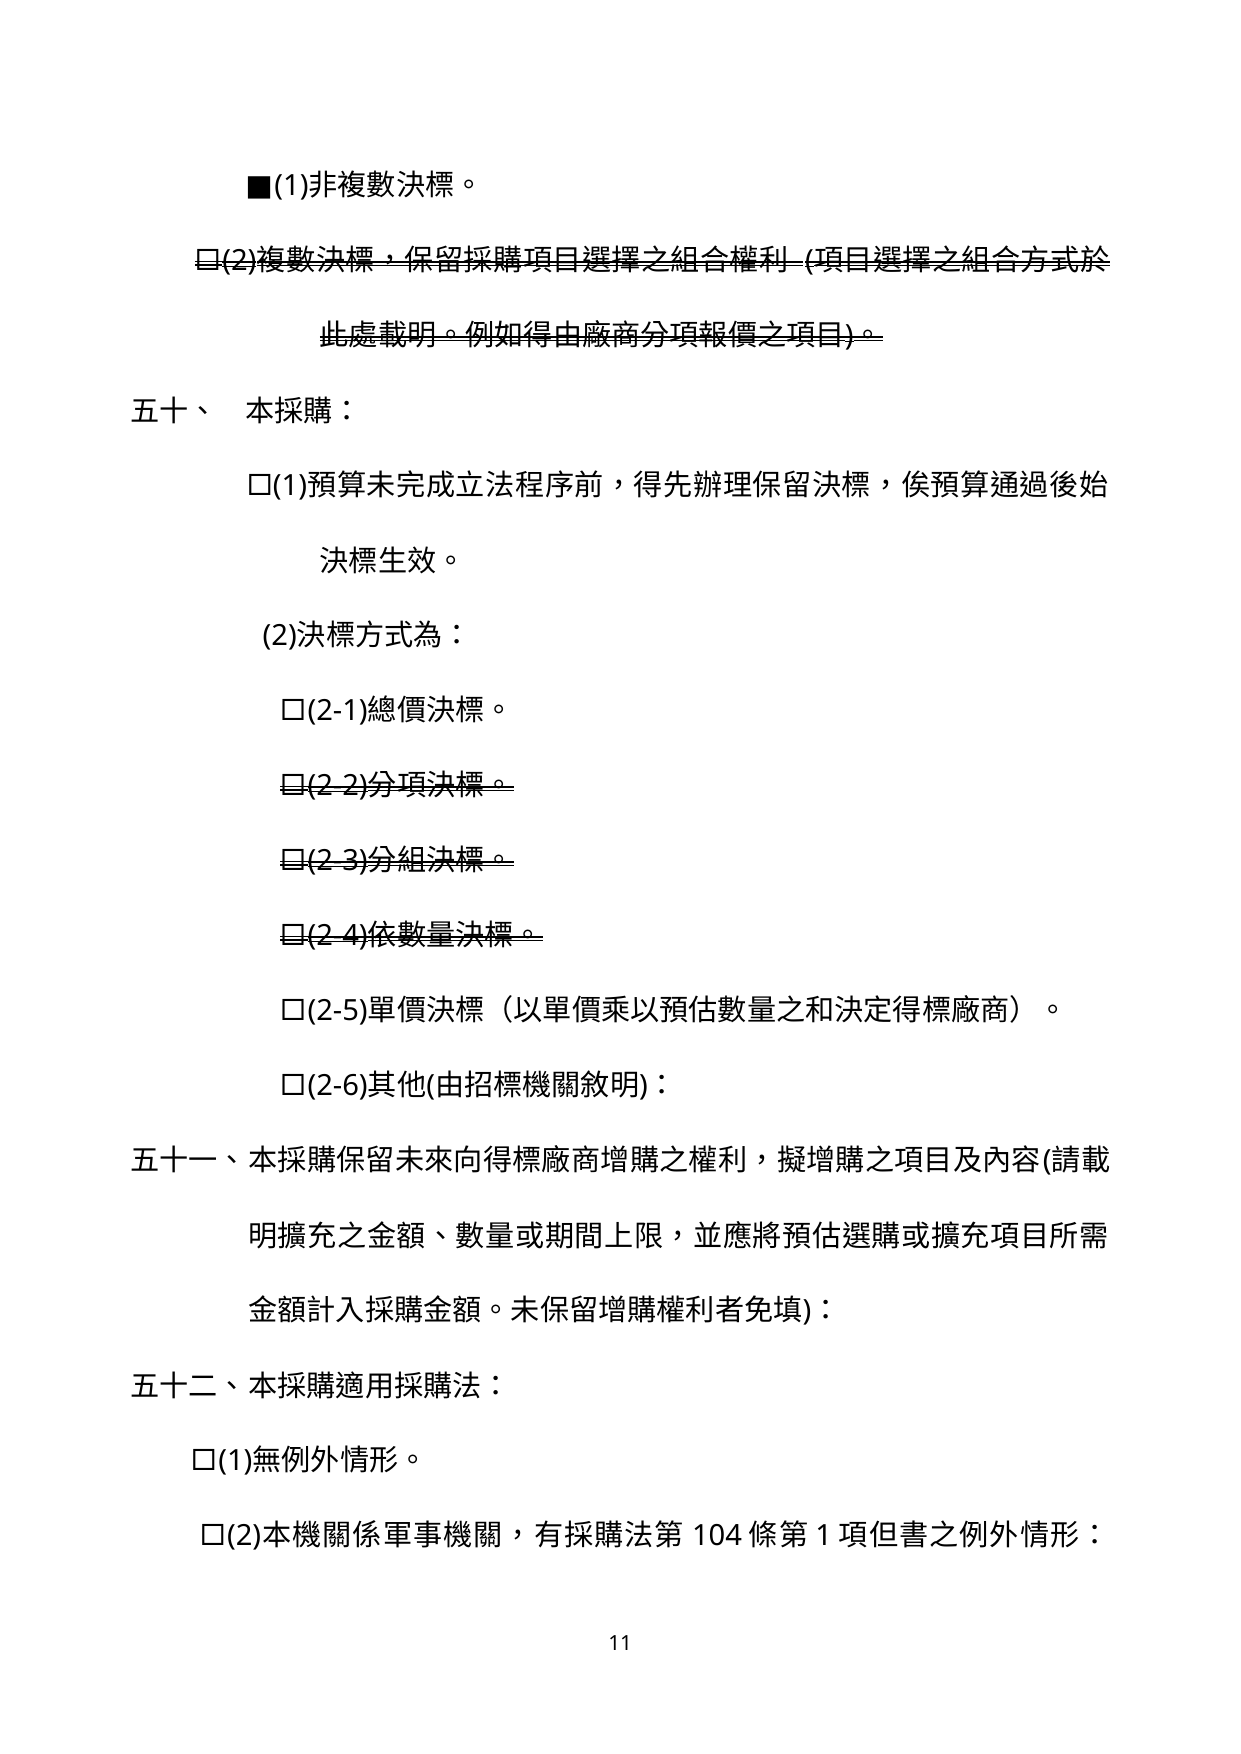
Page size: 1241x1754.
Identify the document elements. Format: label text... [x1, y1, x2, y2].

text (2-6)其他(由招標機關敘明)： [280, 1046, 1110, 1121]
list 本採購適用採購法： [130, 1346, 1110, 1421]
text (2-2)分項決標。 [280, 746, 1110, 821]
list 本採購： [130, 371, 1110, 446]
text (2)本機關係軍事機關，有採購法第104條第1項但書之例外情形： [130, 1496, 1110, 1571]
text (1)預算未完成立法程序前，得先辦理保留決標，俟預算通過後始決標生效。 [247, 446, 1110, 596]
text (2-1)總價決標。 [280, 671, 1110, 746]
text ■(1)非複數決標。 [245, 146, 1110, 221]
list 本採購保留未來向得標廠商增購之權利，擬增購之項目及內容(請載明擴充之金額、數量或期間上限，並應將預估選購或擴充項目所需金額計入採購金額。未保留增購權利者免填)： [130, 1121, 1110, 1346]
text (2-5)單價決標（以單價乘以預估數量之和決定得標廠商）。 [280, 971, 1110, 1046]
text (2-3)分組決標。 [280, 821, 1110, 896]
text (2)決標方式為： [197, 596, 1110, 671]
text (2-4)依數量決標。 [280, 896, 1110, 971]
text (2)複數決標，保留採購項目選擇之組合權利 (項目選擇之組合方式於此處載明。例如得由廠商分項報價之項目)。 [130, 221, 1110, 371]
text (1)無例外情形。 [130, 1421, 1110, 1496]
